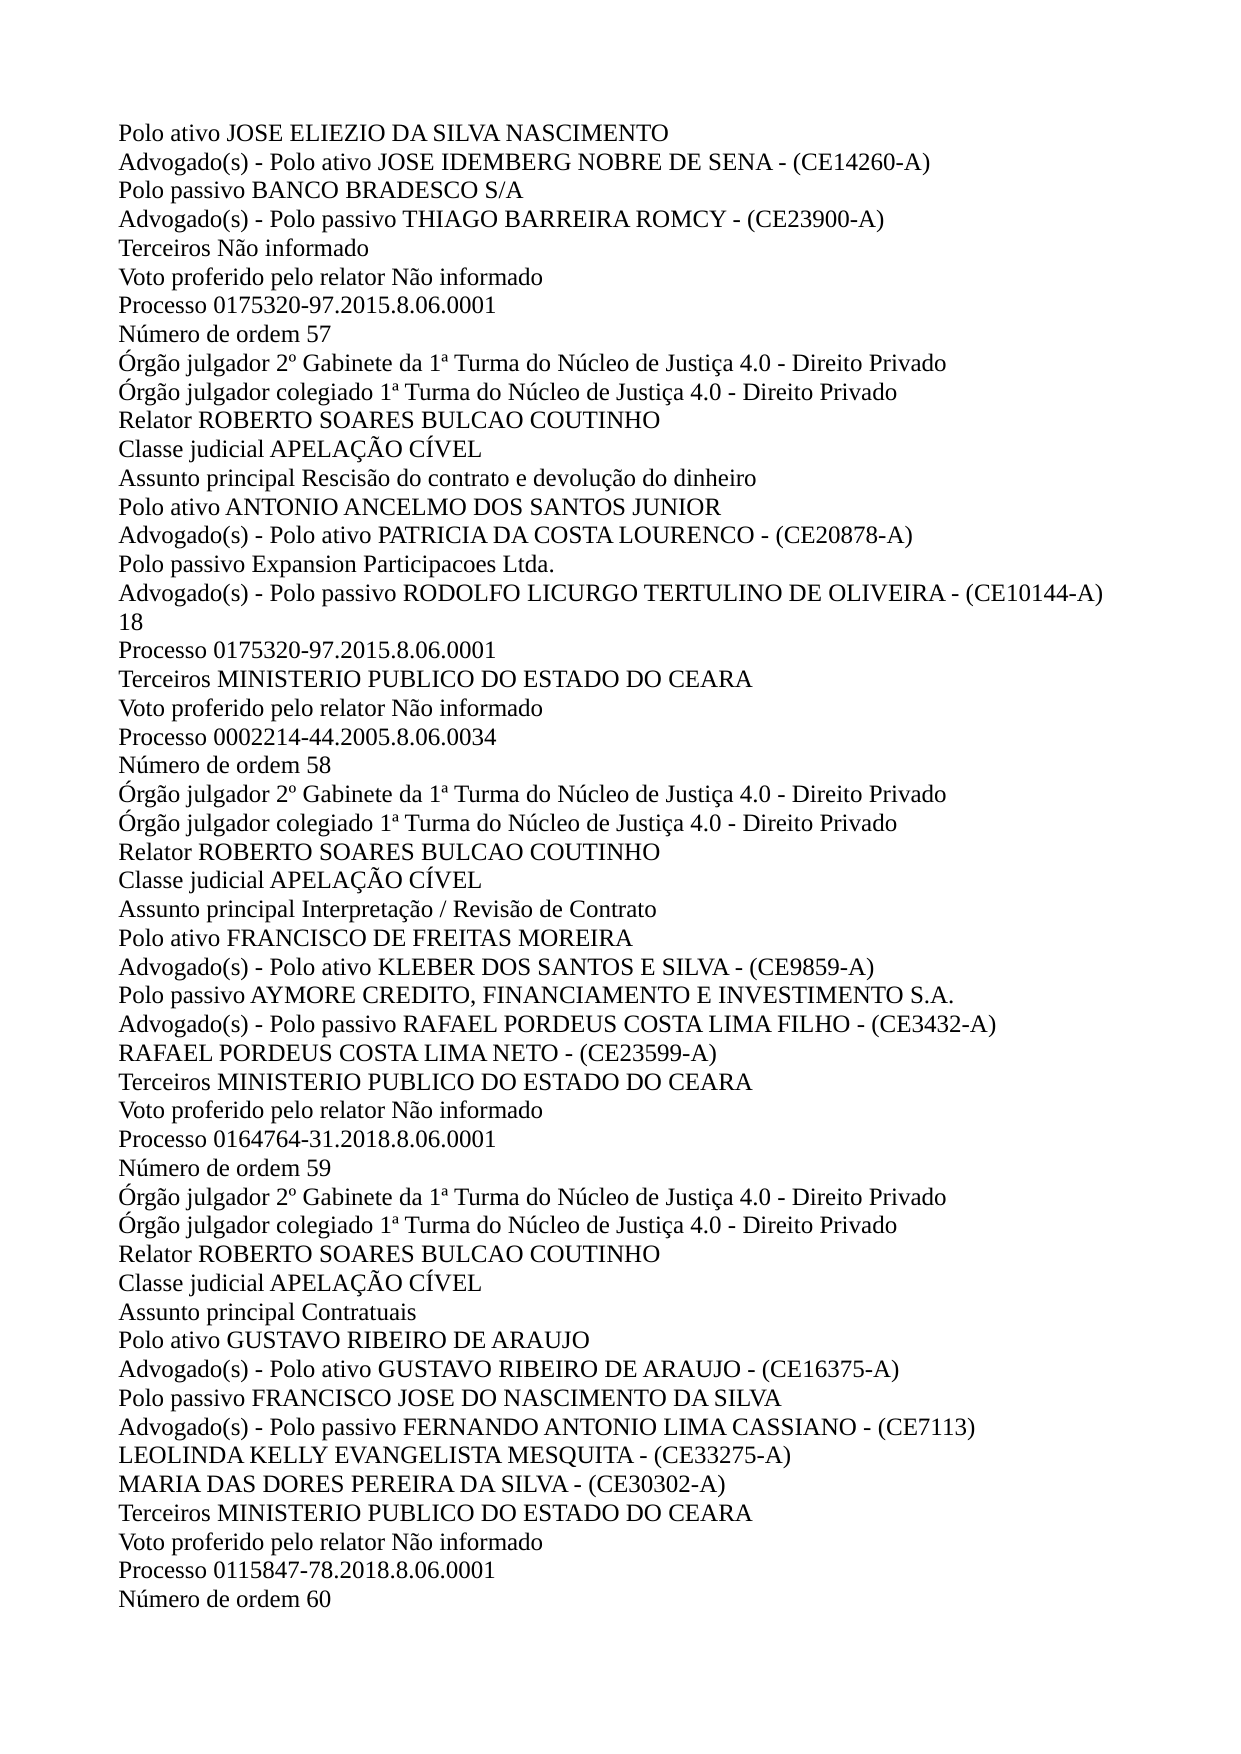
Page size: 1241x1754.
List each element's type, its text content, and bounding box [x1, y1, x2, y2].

text Processo 0175320-97.2015.8.06.0001 [118, 291, 1122, 319]
text Terceiros MINISTERIO PUBLICO DO ESTADO DO CEARA [118, 1067, 1122, 1096]
text Polo passivo Expansion Participacoes Ltda. [118, 549, 1122, 578]
text Voto proferido pelo relator Não informado [118, 693, 1122, 722]
text RAFAEL PORDEUS COSTA LIMA NETO - (CE23599-A) [118, 1038, 1122, 1067]
text Polo passivo BANCO BRADESCO S/A [118, 176, 1122, 204]
text Advogado(s) - Polo ativo JOSE IDEMBERG NOBRE DE SENA - (CE14260-A) [118, 147, 1122, 176]
text Terceiros MINISTERIO PUBLICO DO ESTADO DO CEARA [118, 1498, 1122, 1527]
text Relator ROBERTO SOARES BULCAO COUTINHO [118, 837, 1122, 866]
text Número de ordem 57 [118, 319, 1122, 348]
text Órgão julgador colegiado 1ª Turma do Núcleo de Justiça 4.0 - Direito Privado [118, 377, 1122, 406]
text Advogado(s) - Polo passivo RAFAEL PORDEUS COSTA LIMA FILHO - (CE3432-A) [118, 1009, 1122, 1038]
text Órgão julgador colegiado 1ª Turma do Núcleo de Justiça 4.0 - Direito Privado [118, 1211, 1122, 1239]
text Classe judicial APELAÇÃO CÍVEL [118, 1268, 1122, 1297]
text Órgão julgador 2º Gabinete da 1ª Turma do Núcleo de Justiça 4.0 - Direito Privado [118, 779, 1122, 808]
text Órgão julgador 2º Gabinete da 1ª Turma do Núcleo de Justiça 4.0 - Direito Privado [118, 348, 1122, 377]
text Relator ROBERTO SOARES BULCAO COUTINHO [118, 1239, 1122, 1268]
text Advogado(s) - Polo passivo THIAGO BARREIRA ROMCY - (CE23900-A) [118, 204, 1122, 233]
text Polo ativo ANTONIO ANCELMO DOS SANTOS JUNIOR [118, 492, 1122, 521]
text Assunto principal Contratuais [118, 1297, 1122, 1326]
text Advogado(s) - Polo ativo KLEBER DOS SANTOS E SILVA - (CE9859-A) [118, 952, 1122, 981]
text Órgão julgador colegiado 1ª Turma do Núcleo de Justiça 4.0 - Direito Privado [118, 808, 1122, 837]
text Número de ordem 60 [118, 1584, 1122, 1613]
text Processo 0175320-97.2015.8.06.0001 [118, 636, 1122, 664]
text Advogado(s) - Polo passivo RODOLFO LICURGO TERTULINO DE OLIVEIRA - (CE10144-A) [118, 578, 1122, 607]
text Terceiros MINISTERIO PUBLICO DO ESTADO DO CEARA [118, 664, 1122, 693]
text Voto proferido pelo relator Não informado [118, 1527, 1122, 1556]
text Processo 0002214-44.2005.8.06.0034 [118, 722, 1122, 751]
text Processo 0115847-78.2018.8.06.0001 [118, 1556, 1122, 1584]
text Classe judicial APELAÇÃO CÍVEL [118, 866, 1122, 894]
text Polo passivo AYMORE CREDITO, FINANCIAMENTO E INVESTIMENTO S.A. [118, 981, 1122, 1009]
text Voto proferido pelo relator Não informado [118, 262, 1122, 291]
text Classe judicial APELAÇÃO CÍVEL [118, 434, 1122, 463]
text Órgão julgador 2º Gabinete da 1ª Turma do Núcleo de Justiça 4.0 - Direito Privado [118, 1182, 1122, 1211]
text Terceiros Não informado [118, 233, 1122, 262]
text Processo 0164764-31.2018.8.06.0001 [118, 1124, 1122, 1153]
text 18 [118, 607, 1122, 636]
text LEOLINDA KELLY EVANGELISTA MESQUITA - (CE33275-A) [118, 1441, 1122, 1469]
text Assunto principal Interpretação / Revisão de Contrato [118, 894, 1122, 923]
text Polo ativo JOSE ELIEZIO DA SILVA NASCIMENTO [118, 118, 1122, 147]
text MARIA DAS DORES PEREIRA DA SILVA - (CE30302-A) [118, 1469, 1122, 1498]
text Relator ROBERTO SOARES BULCAO COUTINHO [118, 406, 1122, 434]
text Assunto principal Rescisão do contrato e devolução do dinheiro [118, 463, 1122, 492]
text Polo passivo FRANCISCO JOSE DO NASCIMENTO DA SILVA [118, 1383, 1122, 1412]
text Polo ativo GUSTAVO RIBEIRO DE ARAUJO [118, 1326, 1122, 1354]
text Advogado(s) - Polo passivo FERNANDO ANTONIO LIMA CASSIANO - (CE7113) [118, 1412, 1122, 1441]
text Polo ativo FRANCISCO DE FREITAS MOREIRA [118, 923, 1122, 952]
text Advogado(s) - Polo ativo GUSTAVO RIBEIRO DE ARAUJO - (CE16375-A) [118, 1354, 1122, 1383]
text Voto proferido pelo relator Não informado [118, 1096, 1122, 1124]
text Número de ordem 58 [118, 751, 1122, 779]
text Advogado(s) - Polo ativo PATRICIA DA COSTA LOURENCO - (CE20878-A) [118, 521, 1122, 549]
text Número de ordem 59 [118, 1153, 1122, 1182]
